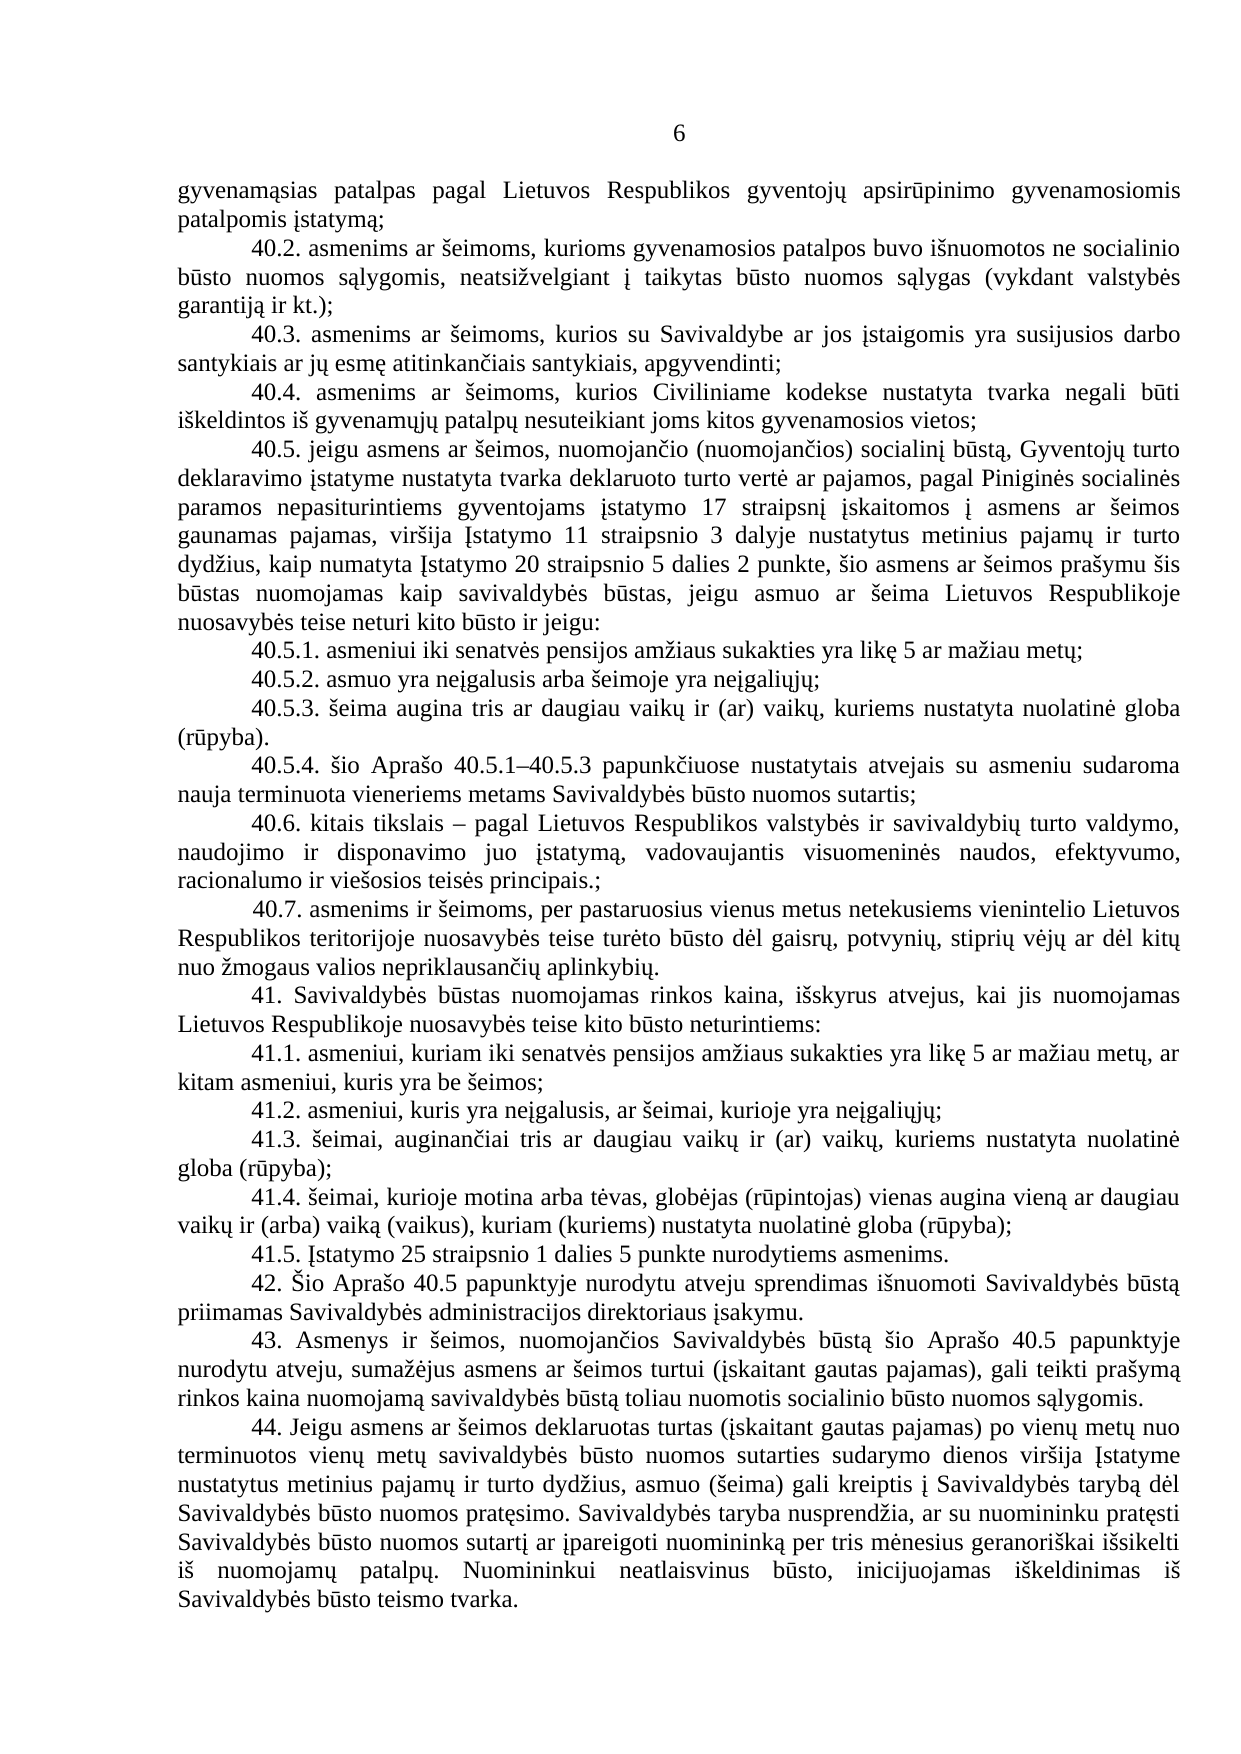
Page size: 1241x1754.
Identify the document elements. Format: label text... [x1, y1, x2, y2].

text 43. Asmenys ir šeimos, nuomojančios Savivaldybės būstą šio Aprašo 40.5 papunktyje nurodytu atveju, sumažėjus asmens ar šeimos turtui (įskaitant gautas pajamas), gali teikti prašymą rinkos kaina nuomojamą savivaldybės būstą toliau nuomotis socialinio būsto nuomos sąlygomis. [177, 1326, 1181, 1412]
text 40.6. kitais tikslais – pagal Lietuvos Respublikos valstybės ir savivaldybių turto valdymo, naudojimo ir disponavimo juo įstatymą, vadovaujantis visuomeninės naudos, efektyvumo, racionalumo ir viešosios teisės principais.; [177, 808, 1181, 894]
text 40.2. asmenims ar šeimoms, kurioms gyvenamosios patalpos buvo išnuomotos ne socialinio būsto nuomos sąlygomis, neatsižvelgiant į taikytas būsto nuomos sąlygas (vykdant valstybės garantiją ir kt.); [177, 233, 1181, 319]
text 41.5. Įstatymo 25 straipsnio 1 dalies 5 punkte nurodytiems asmenims. [177, 1239, 1181, 1268]
text 40.5.3. šeima augina tris ar daugiau vaikų ir (ar) vaikų, kuriems nustatyta nuolatinė globa (rūpyba). [177, 693, 1181, 751]
text 41. Savivaldybės būstas nuomojamas rinkos kaina, išskyrus atvejus, kai jis nuomojamas Lietuvos Respublikoje nuosavybės teise kito būsto neturintiems: [177, 981, 1181, 1038]
text 40.5.1. asmeniui iki senatvės pensijos amžiaus sukakties yra likę 5 ar mažiau metų; [177, 636, 1181, 664]
text 41.2. asmeniui, kuris yra neįgalusis, ar šeimai, kurioje yra neįgaliųjų; [177, 1096, 1181, 1124]
text 41.3. šeimai, auginančiai tris ar daugiau vaikų ir (ar) vaikų, kuriems nustatyta nuolatinė globa (rūpyba); [177, 1124, 1181, 1182]
text 41.4. šeimai, kurioje motina arba tėvas, globėjas (rūpintojas) vienas augina vieną ar daugiau vaikų ir (arba) vaiką (vaikus), kuriam (kuriems) nustatyta nuolatinė globa (rūpyba); [177, 1182, 1181, 1239]
text 40.5. jeigu asmens ar šeimos, nuomojančio (nuomojančios) socialinį būstą, Gyventojų turto deklaravimo įstatyme nustatyta tvarka deklaruoto turto vertė ar pajamos, pagal Piniginės socialinės paramos nepasiturintiems gyventojams įstatymo 17 straipsnį įskaitomos į asmens ar šeimos gaunamas pajamas, viršija Įstatymo 11 straipsnio 3 dalyje nustatytus metinius pajamų ir turto dydžius, kaip numatyta Įstatymo 20 straipsnio 5 dalies 2 punkte, šio asmens ar šeimos prašymu šis būstas nuomojamas kaip savivaldybės būstas, jeigu asmuo ar šeima Lietuvos Respublikoje nuosavybės teise neturi kito būsto ir jeigu: [177, 434, 1181, 636]
text 42. Šio Aprašo 40.5 papunktyje nurodytu atveju sprendimas išnuomoti Savivaldybės būstą priimamas Savivaldybės administracijos direktoriaus įsakymu. [177, 1268, 1181, 1326]
text gyvenamąsias patalpas pagal Lietuvos Respublikos gyventojų apsirūpinimo gyvenamosiomis patalpomis įstatymą; [177, 176, 1181, 233]
text 40.5.2. asmuo yra neįgalusis arba šeimoje yra neįgaliųjų; [177, 664, 1181, 693]
text 44. Jeigu asmens ar šeimos deklaruotas turtas (įskaitant gautas pajamas) po vienų metų nuo terminuotos vienų metų savivaldybės būsto nuomos sutarties sudarymo dienos viršija Įstatyme nustatytus metinius pajamų ir turto dydžius, asmuo (šeima) gali kreiptis į Savivaldybės tarybą dėl Savivaldybės būsto nuomos pratęsimo. Savivaldybės taryba nusprendžia, ar su nuomininku pratęsti Savivaldybės būsto nuomos sutartį ar įpareigoti nuomininką per tris mėnesius geranoriškai išsikelti iš nuomojamų patalpų. Nuomininkui neatlaisvinus būsto, inicijuojamas iškeldinimas iš Savivaldybės būsto teismo tvarka. [177, 1412, 1181, 1613]
text 40.7. asmenims ir šeimoms, per pastaruosius vienus metus netekusiems vienintelio Lietuvos Respublikos teritorijoje nuosavybės teise turėto būsto dėl gaisrų, potvynių, stiprių vėjų ar dėl kitų nuo žmogaus valios nepriklausančių aplinkybių. [177, 894, 1181, 981]
text 40.4. asmenims ar šeimoms, kurios Civiliniame kodekse nustatyta tvarka negali būti iškeldintos iš gyvenamųjų patalpų nesuteikiant joms kitos gyvenamosios vietos; [177, 377, 1181, 434]
text 40.5.4. šio Aprašo 40.5.1–40.5.3 papunkčiuose nustatytais atvejais su asmeniu sudaroma nauja terminuota vieneriems metams Savivaldybės būsto nuomos sutartis; [177, 751, 1181, 808]
text 41.1. asmeniui, kuriam iki senatvės pensijos amžiaus sukakties yra likę 5 ar mažiau metų, ar kitam asmeniui, kuris yra be šeimos; [177, 1038, 1181, 1096]
text 40.3. asmenims ar šeimoms, kurios su Savivaldybe ar jos įstaigomis yra susijusios darbo santykiais ar jų esmę atitinkančiais santykiais, apgyvendinti; [177, 319, 1181, 377]
